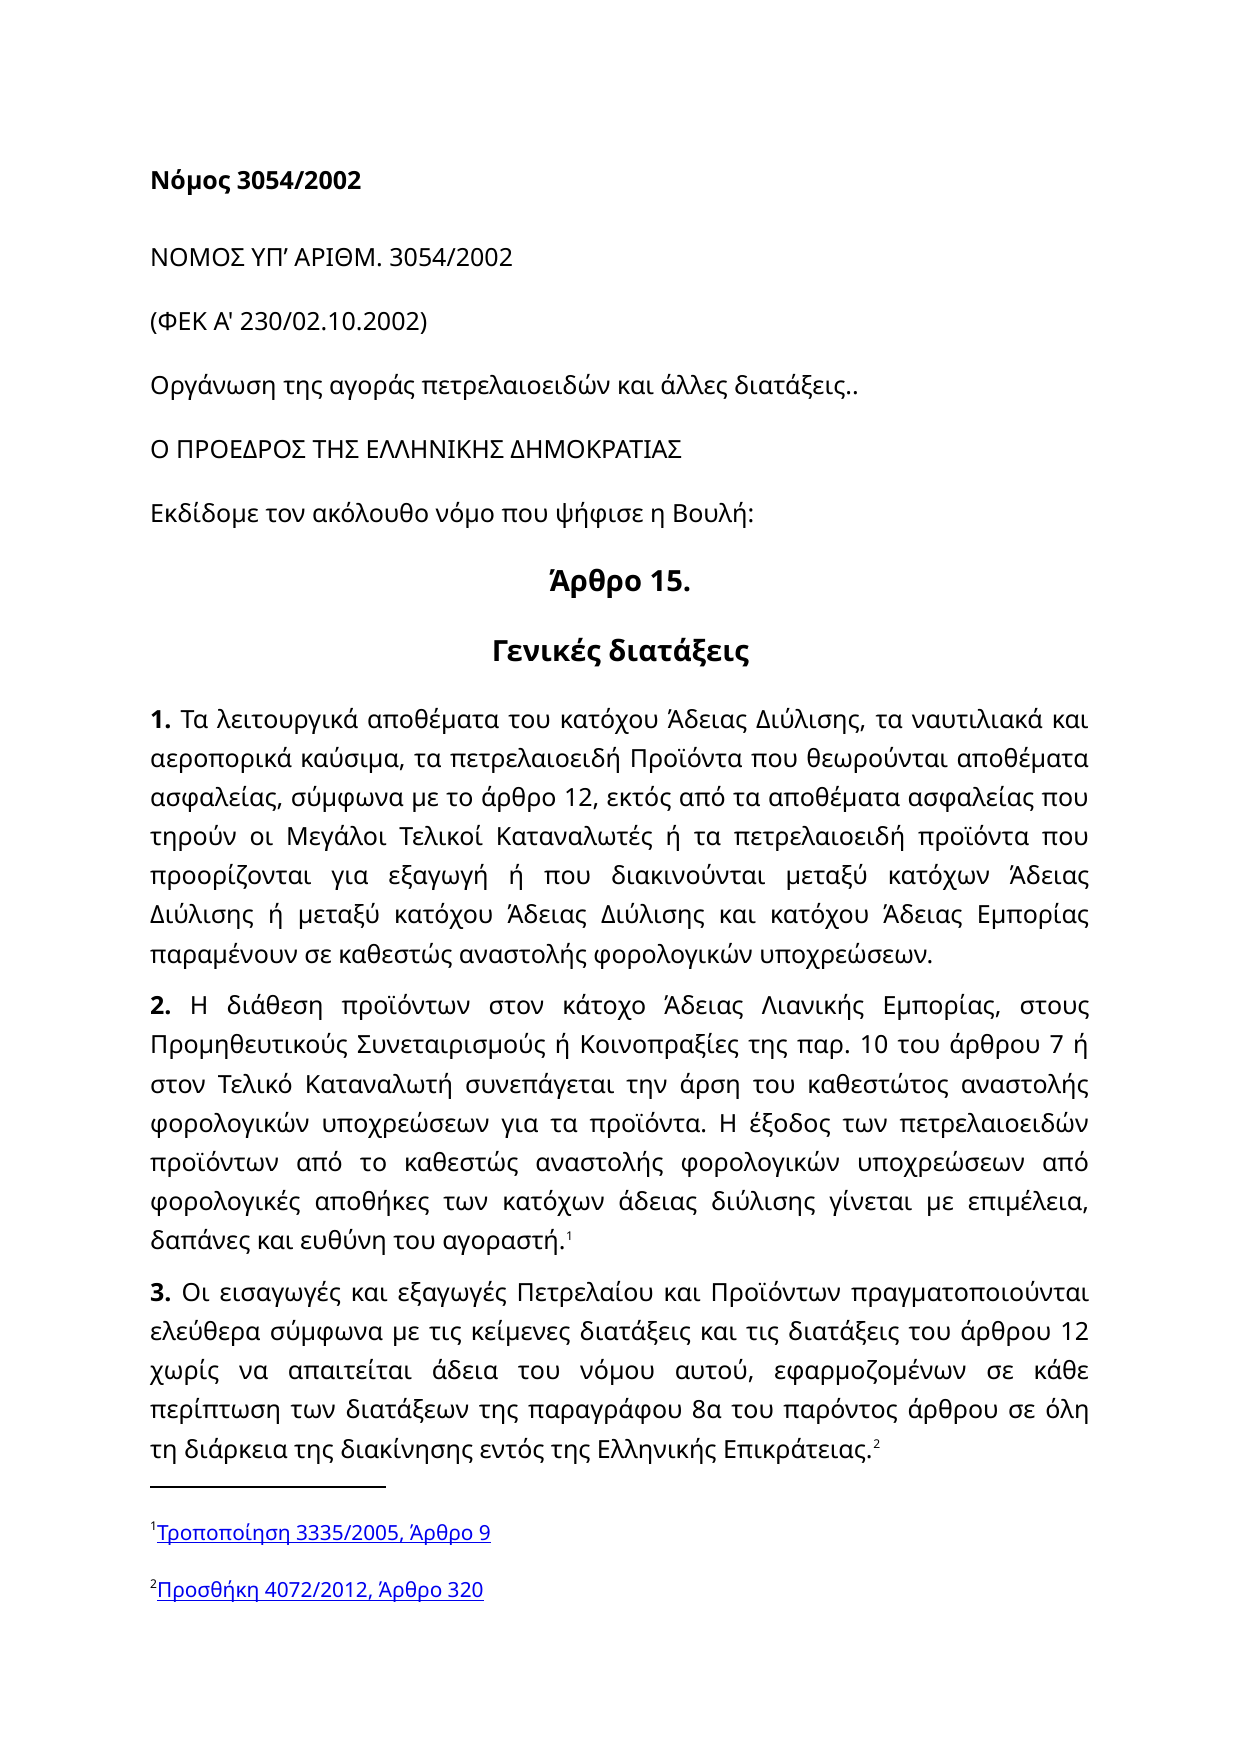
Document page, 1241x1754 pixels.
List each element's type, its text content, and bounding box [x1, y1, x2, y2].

text Εκδίδομε τον ακόλουθο νόμο που ψήφισε η Βουλή: [150, 496, 1090, 530]
text 1. Τα λειτουργικά αποθέματα του κατόχου Άδειας Διύλισης, τα ναυτιλιακά και αεροπορικά καύσιμα, τα πετρελαιοειδή Προϊόντα που θεωρούνται αποθέματα ασφαλείας, σύμφωνα με το άρθρο 12, εκτός από τα αποθέματα ασφαλείας που τηρούν οι Μεγάλοι Τελικοί Καταναλωτές ή τα πετρελαιοειδή προϊόντα που προορίζονται για εξαγωγή ή που διακινούνται μεταξύ κατόχων Άδειας Διύλισης ή μεταξύ κατόχου Άδειας Διύλισης και κατόχου Άδειας Εμπορίας παραμένουν σε καθεστώς αναστολής φορολογικών υποχρεώσεων. [150, 701, 1090, 970]
text 3. Οι εισαγωγές και εξαγωγές Πετρελαίου και Προϊόντων πραγματοποιούνται ελεύθερα σύμφωνα με τις κείμενες διατάξεις και τις διατάξεις του άρθρου 12 χωρίς να απαιτείται άδεια του νόμου αυτού, εφαρμοζομένων σε κάθε περίπτωση των διατάξεων της παραγράφου 8α του παρόντος άρθρου σε όλη τη διάρκεια της διακίνησης εντός της Ελληνικής Επικράτειας. [150, 1274, 1090, 1465]
text (ΦΕΚ Α' 230/02.10.2002) [150, 303, 1090, 337]
subtitle Άρθρο 15. [150, 560, 1090, 600]
title Νόμος 3054/2002 [150, 162, 1090, 197]
subtitle Γενικές διατάξεις [150, 631, 1090, 670]
text Ο ΠΡΟΕΔΡΟΣ ΤΗΣ ΕΛΛΗΝΙΚΗΣ ΔΗΜΟΚΡΑΤΙΑΣ [150, 432, 1090, 466]
text ΝΟΜΟΣ ΥΠ’ ΑΡΙΘΜ. 3054/2002 [150, 239, 1090, 273]
text Προσθήκη 4072/2012, Άρθρο 320 [150, 1576, 1090, 1604]
text Οργάνωση της αγοράς πετρελαιοειδών και άλλες διατάξεις.. [150, 367, 1090, 402]
text Τροποποίηση 3335/2005, Άρθρο 9 [150, 1518, 1090, 1546]
text 2. Η διάθεση προϊόντων στον κάτοχο Άδειας Λιανικής Εμπορίας, στους Προμηθευτικούς Συνεταιρισμούς ή Κοινοπραξίες της παρ. 10 του άρθρου 7 ή στον Τελικό Καταναλωτή συνεπάγεται την άρση του καθεστώτος αναστολής φορολογικών υποχρεώσεων για τα προϊόντα. Η έξοδος των πετρελαιοειδών προϊόντων από το καθεστώς αναστολής φορολογικών υποχρεώσεων από φορολογικές αποθήκες των κατόχων άδειας διύλισης γίνεται με επιμέλεια, δαπάνες και ευθύνη του αγοραστή. [150, 988, 1090, 1257]
